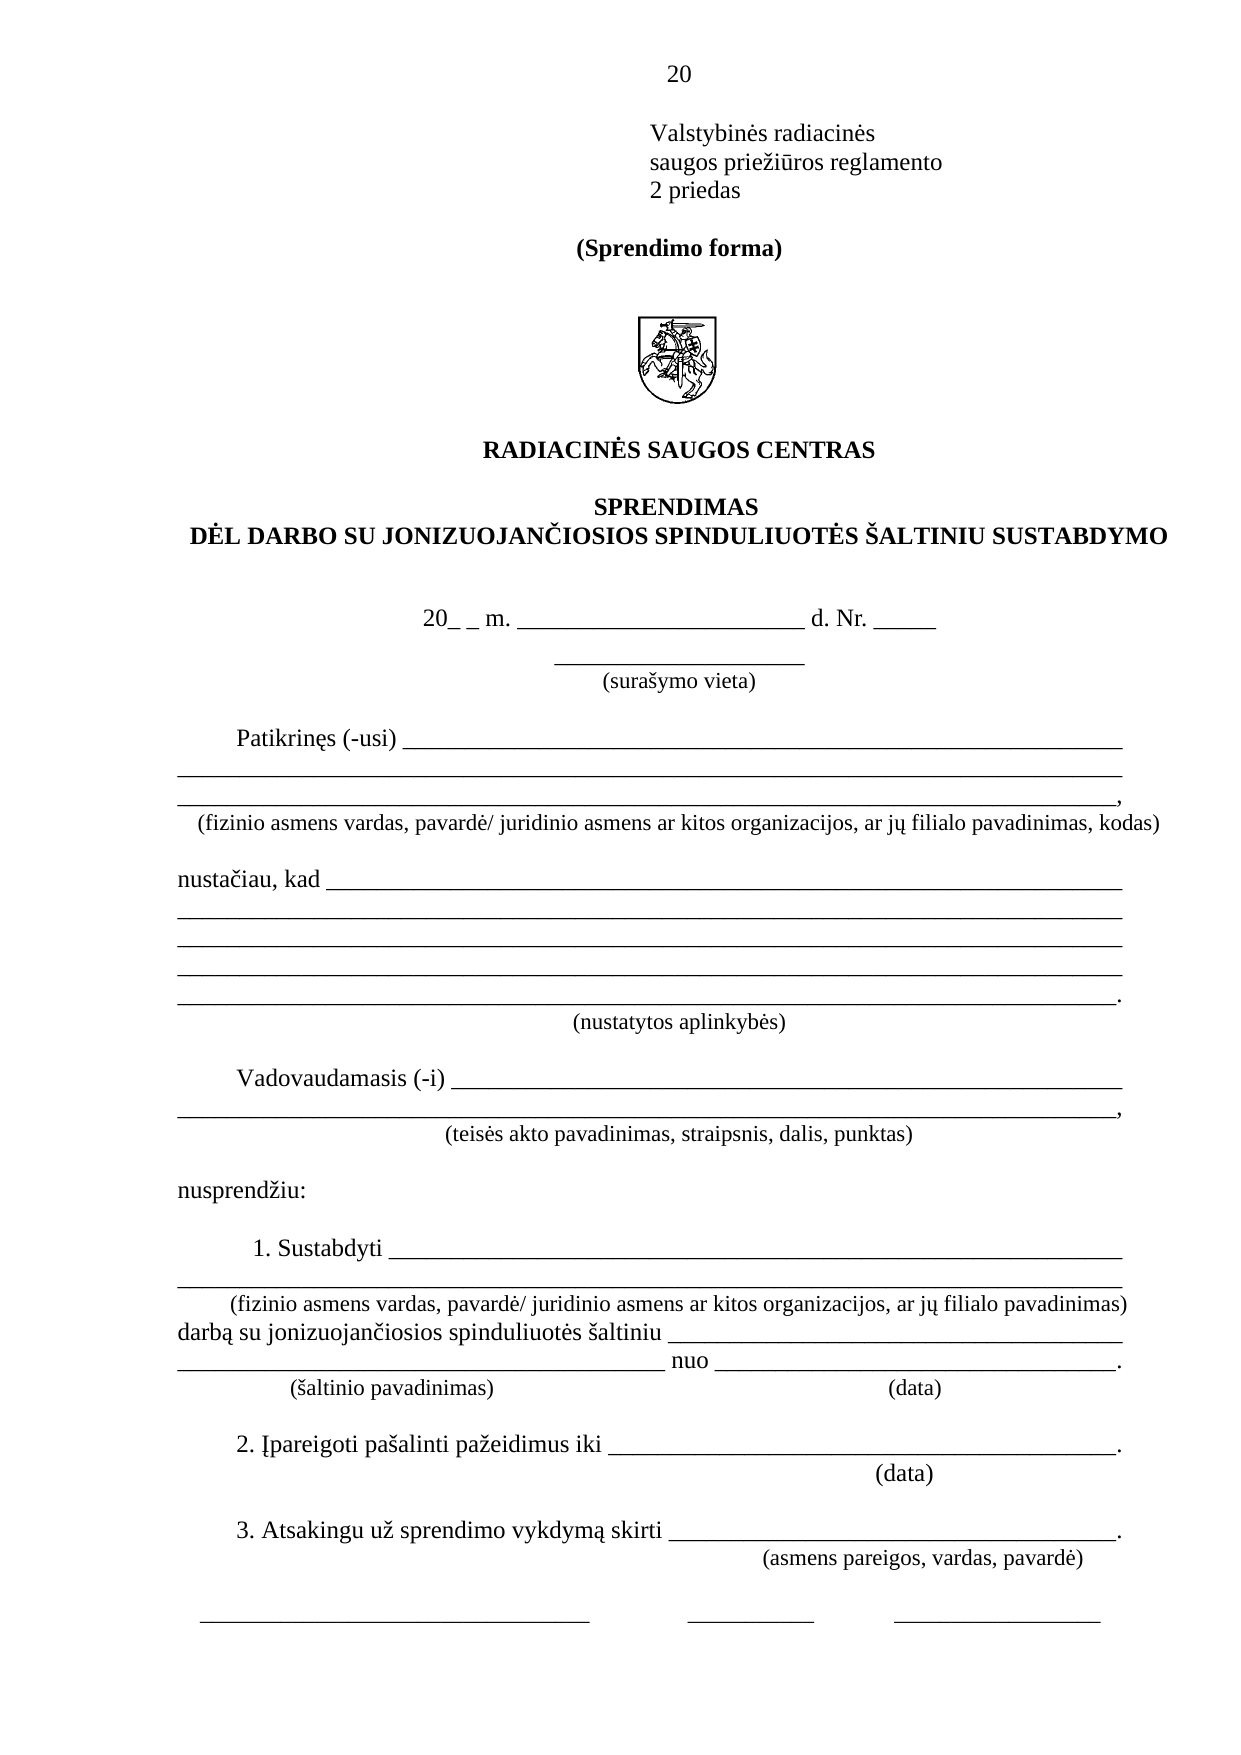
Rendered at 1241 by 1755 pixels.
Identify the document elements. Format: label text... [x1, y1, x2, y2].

text _ , [177, 780, 1181, 809]
text SPRENDIMAS DĖL DARBO SU JONIZUOJANČIOSIOS SPINDULIUOTĖS ŠALTINIU SUSTABDYMO [177, 492, 1181, 550]
table_header __________________ [863, 1600, 1132, 1636]
text RADIACINĖS SAUGOS CENTRAS [177, 435, 1181, 464]
subtitle Patikrinęs (-usi) [177, 723, 1181, 751]
text 2. Įpareigoti pašalinti pažeidimus iki . [177, 1429, 1181, 1458]
text (herbas) [177, 291, 1181, 406]
text _ [177, 1262, 1181, 1290]
text _ [177, 950, 1181, 979]
text (asmens pareigos, vardas, pavardė) [665, 1544, 1181, 1571]
text (fizinio asmens vardas, pavardė/ juridinio asmens ar kitos organizacijos, ar jų filialo pavadinimas) [177, 1290, 1181, 1317]
text _ . [177, 979, 1181, 1008]
text nusprendžiu: [177, 1175, 1181, 1204]
table_header __________________________________ [189, 1600, 638, 1636]
text Vadovaudamasis (-i) [177, 1063, 1181, 1092]
text 1. Sustabdyti [177, 1233, 1181, 1262]
text (teisės akto pavadinimas, straipsnis, dalis, punktas) [177, 1120, 1181, 1147]
text (surašymo vieta) [177, 667, 1181, 694]
table_header ___________ [663, 1600, 838, 1636]
text _ , [177, 1092, 1181, 1120]
text 2 priedas [649, 176, 1181, 204]
text Valstybinės radiacinės [649, 118, 1181, 147]
table_header [639, 1600, 663, 1636]
text (nustatytos aplinkybės) [177, 1008, 1181, 1034]
text (fizinio asmens vardas, pavardė/ juridinio asmens ar kitos organizacijos, ar jų filialo pavadinimas, kodas) [177, 809, 1181, 835]
text _ [177, 893, 1181, 921]
text _ [177, 921, 1181, 950]
text (data) [627, 1458, 1181, 1487]
text 20_ _ m. _______________________ d. Nr. _____ [177, 603, 1181, 631]
text (šaltinio pavadinimas) (data) [290, 1374, 1181, 1401]
text ____________________ [177, 639, 1181, 667]
text nustačiau, kad [177, 864, 1181, 893]
text darbą su jonizuojančiosios spinduliuotės šaltiniu [177, 1317, 1181, 1346]
text _______________________________________ nuo . [177, 1346, 1181, 1374]
text 3. Atsakingu už sprendimo vykdymą skirti . [177, 1516, 1181, 1544]
text saugos priežiūros reglamento [649, 147, 1181, 176]
text _ [177, 751, 1181, 780]
text (Sprendimo forma) [177, 233, 1181, 262]
table_header [839, 1600, 863, 1636]
